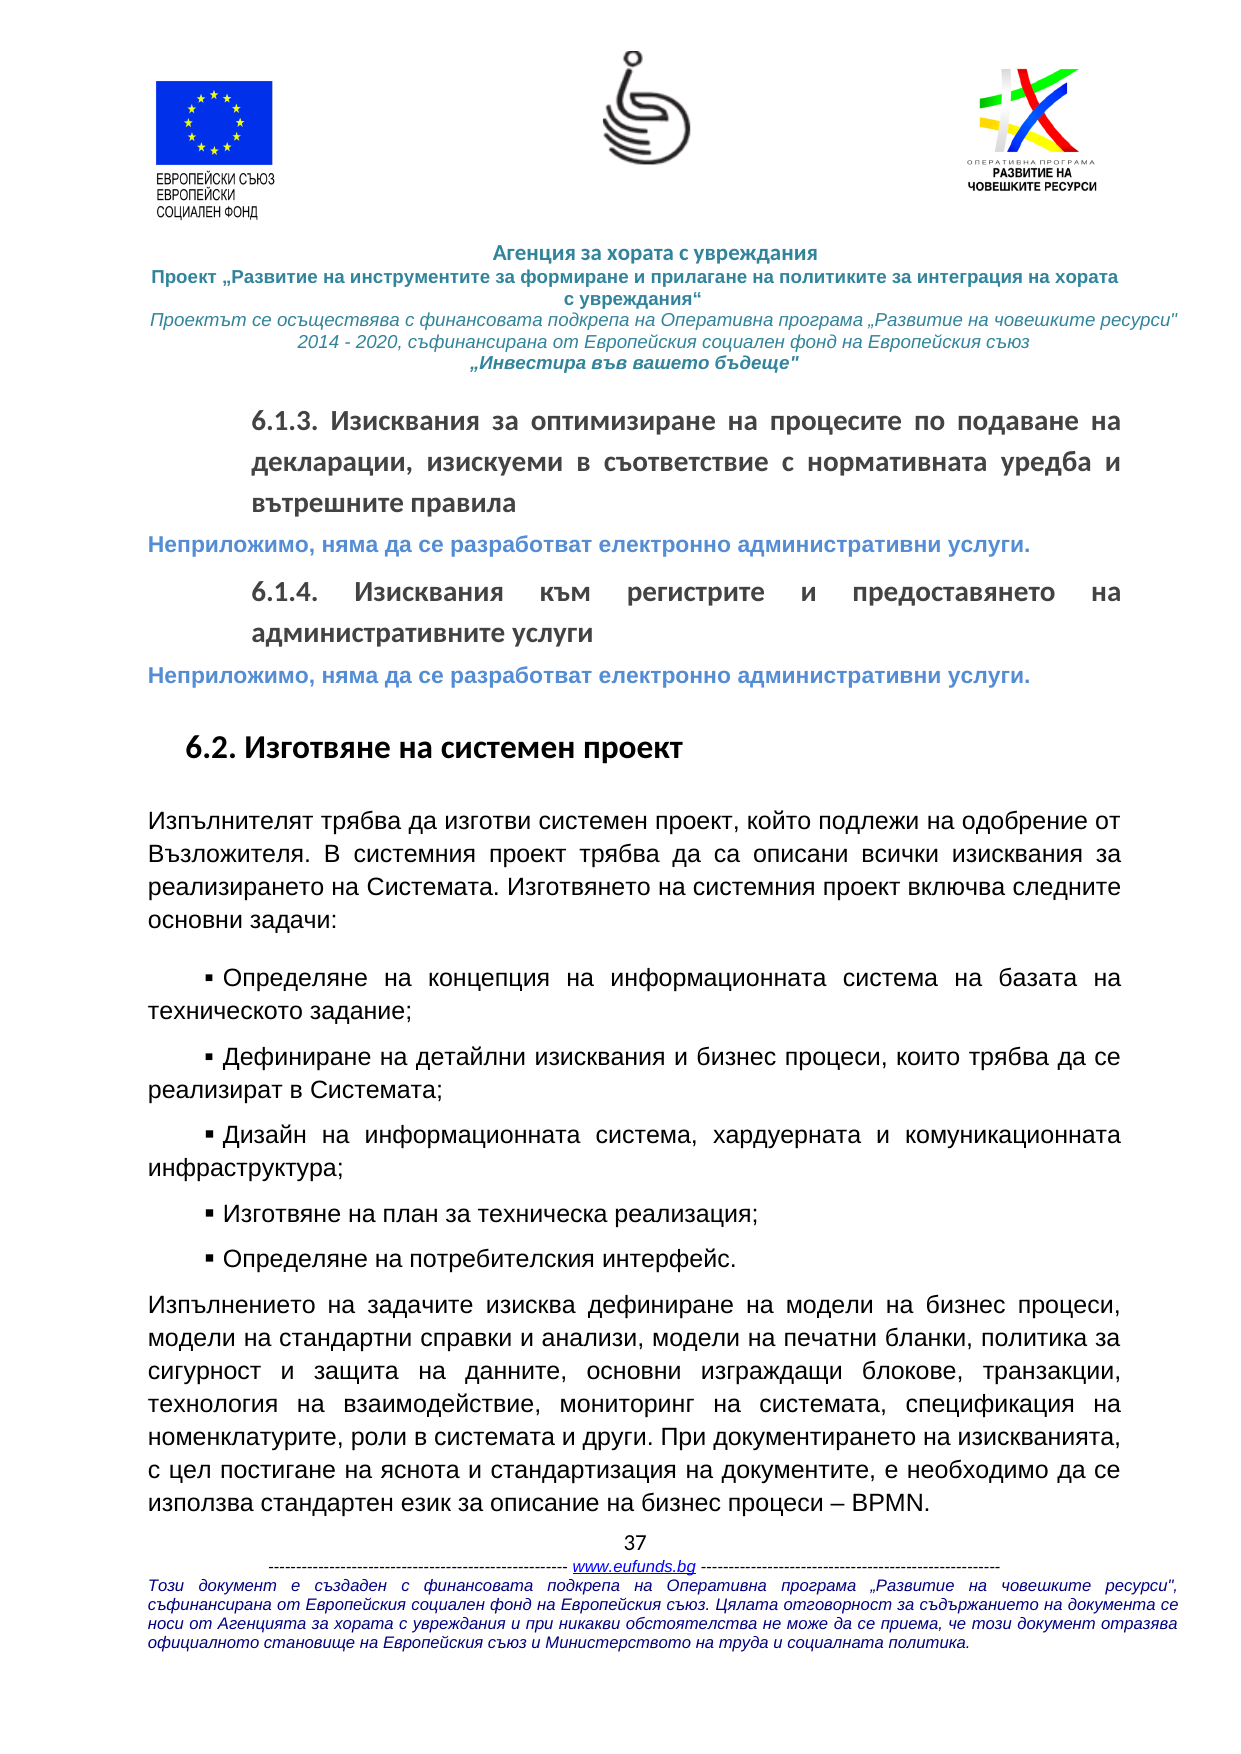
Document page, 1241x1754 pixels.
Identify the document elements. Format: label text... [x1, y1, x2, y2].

text 6.1.3. Изисквания за оптимизиране на процесите по подаване на декларации, изискуеми в съответствие с нормативната уредба и вътрешните правила [251, 402, 1122, 519]
list Изготвяне на план за техническа реализация; [148, 1199, 1122, 1228]
text 6.1.4. Изисквания към регистрите и предоставянето на административните услуги [251, 573, 1122, 650]
text Неприложимо, няма да се разработват електронно административни услуги. [148, 662, 1122, 688]
list Определяне на потребителския интерфейс. [148, 1244, 1122, 1273]
text Неприложимо, няма да се разработват електронно административни услуги. [148, 531, 1122, 557]
text 6.2. Изготвяне на системен проект [185, 726, 1122, 767]
list Дизайн на информационната система, хардуерната и комуникационната инфраструктура; [148, 1120, 1122, 1182]
text Изпълнението на задачите изисква дефиниране на модели на бизнес процеси, модели на стандартни справки и анализи, модели на печатни бланки, политика за сигурност и защита на данните, основни изграждащи блокове, транзакции, технология на взаимодействие, мониторинг на системата, спецификация на номенклатурите, роли в системата и други. При документирането на изискванията, с цел постигане на яснота и стандартизация на документите, е необходимо да се използва стандартен език за описание на бизнес процеси – BPMN. [148, 1290, 1122, 1517]
list Дефиниране на детайлни изисквания и бизнес процеси, които трябва да се реализират в системата; [148, 1042, 1122, 1103]
text Изпълнителят трябва да изготви системен проект, който подлежи на одобрение от Възложителя. В системния проект трябва да са описани всички изисквания за реализирането на системата. Изготвянето на системния проект включва следните основни задачи: [148, 806, 1122, 934]
list Определяне на концепция на информационната система на базата на техническото задание; [148, 963, 1122, 1025]
